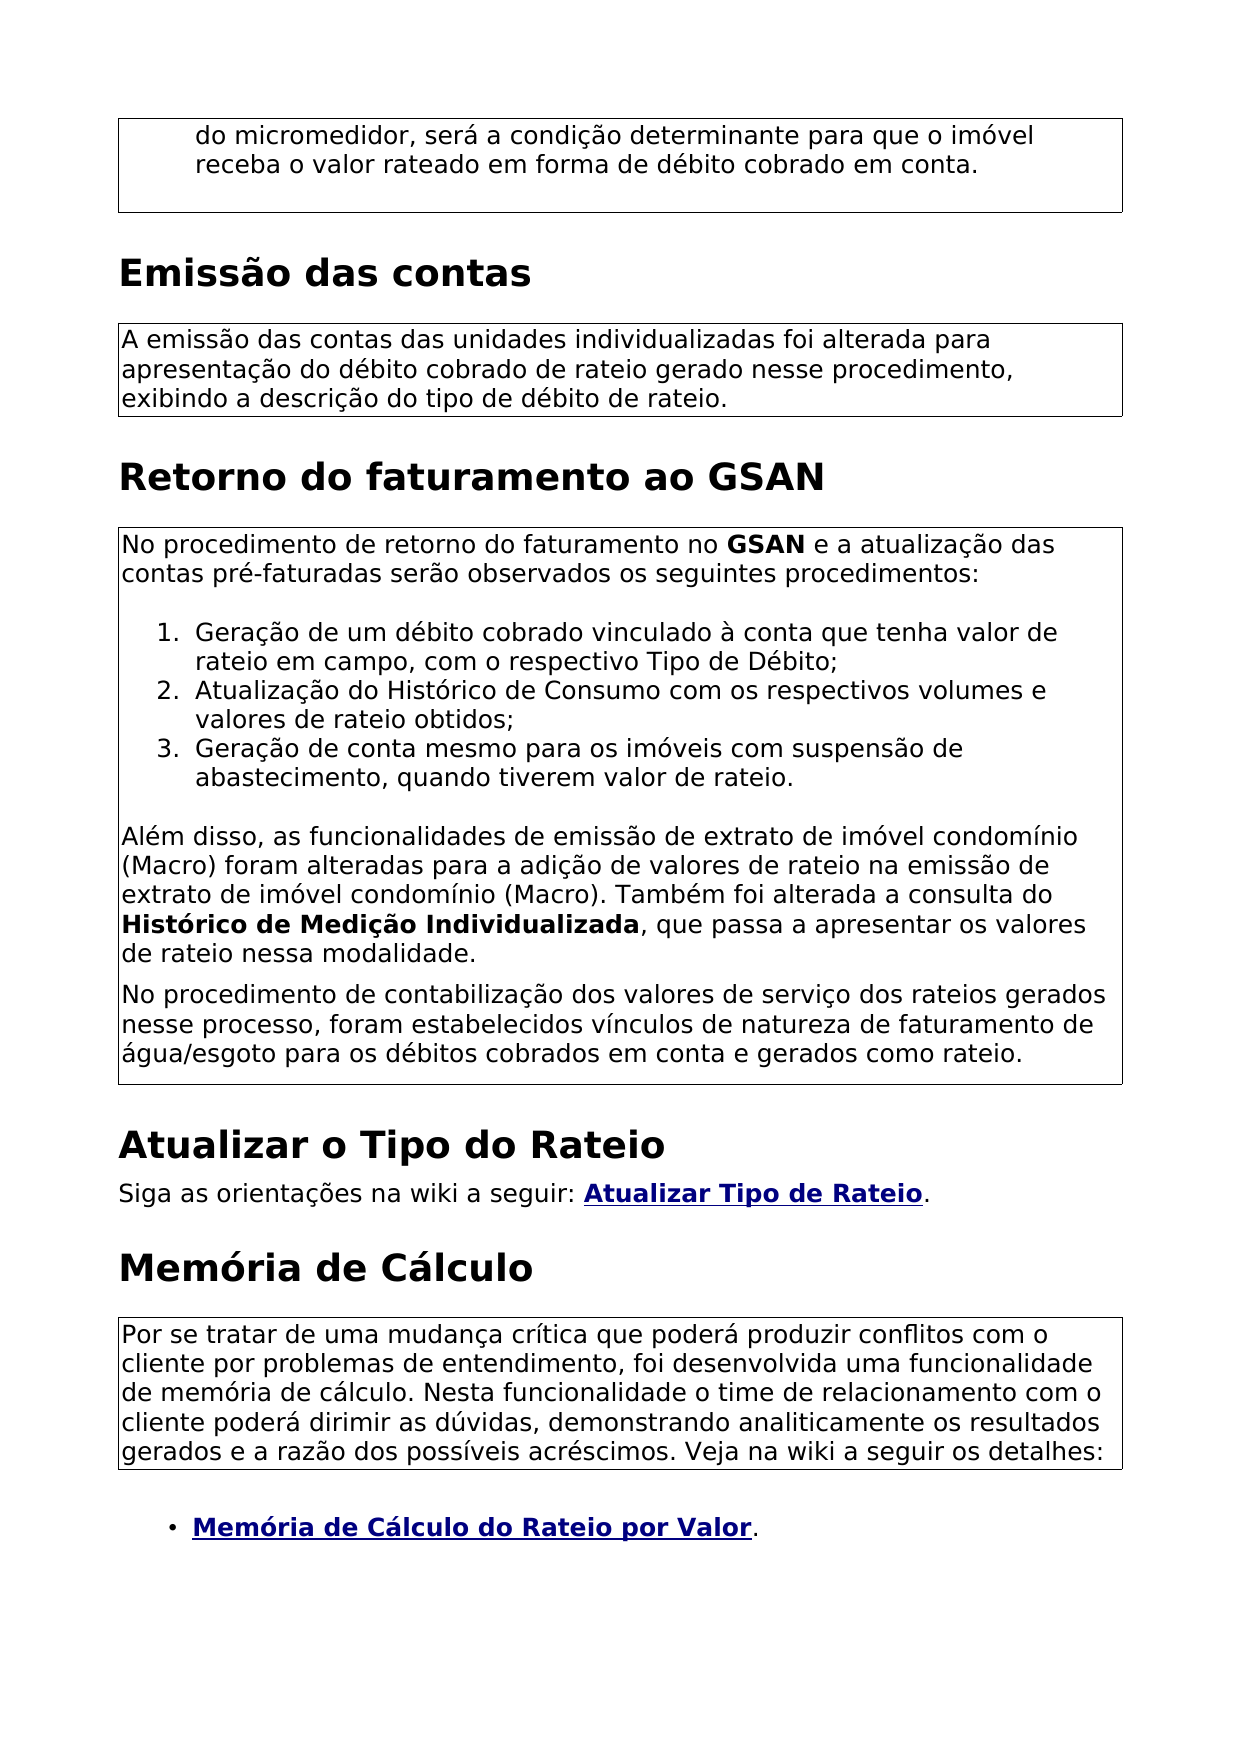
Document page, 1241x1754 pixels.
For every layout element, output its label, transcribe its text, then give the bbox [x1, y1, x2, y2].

table_header A emissão das contas das unidades individualizadas foi alterada para apresentação do débito cobrado de rateio gerado nesse procedimento, exibindo a descrição do tipo de débito de rateio. [119, 324, 1122, 416]
table_header do micromedidor, será a condição determinante para que o imóvel receba o valor rateado em forma de débito cobrado em conta. [119, 119, 1122, 212]
subtitle Emissão das contas [118, 252, 1122, 295]
list Memória de Cálculo do Rateio por Valor. [177, 1513, 1122, 1542]
subtitle Retorno do faturamento ao GSAN [118, 456, 1122, 500]
table_header Por se tratar de uma mudança crítica que poderá produzir conflitos com o cliente por problemas de entendimento, foi desenvolvida uma funcionalidade de memória de cálculo. Nesta funcionalidade o time de relacionamento com o cliente poderá dirimir as dúvidas, demonstrando analiticamente os resultados gerados e a razão dos possíveis acréscimos. Veja na wiki a seguir os detalhes: [119, 1318, 1122, 1469]
subtitle Memória de Cálculo [118, 1246, 1122, 1290]
table_header No procedimento de retorno do faturamento no GSAN e a atualização das contas pré-faturadas serão observados os seguintes procedimentos: Geração de um débito cobrado vinculado à conta que tenha valor de rateio em campo, com o respectivo Tipo de Débito; Atualização do Histórico de Consumo com os respectivos volumes e valores de rateio obtidos; Geração de conta mesmo para os imóveis com suspensão de abastecimento, quando tiverem valor de rateio. Além disso, as funcionalidades de emissão de extrato de imóvel condomínio (Macro) foram alteradas para a adição de valores de rateio na emissão de extrato de imóvel condomínio (Macro). Também foi alterada a consulta do Histórico de Medição Individualizada, que passa a apresentar os valores de rateio nessa modalidade. No procedimento de contabilização dos valores de serviço dos rateios gerados nesse processo, foram estabelecidos vínculos de natureza de faturamento de água/esgoto para os débitos cobrados em conta e gerados como rateio. [119, 528, 1122, 1083]
subtitle Atualizar o Tipo do Rateio [118, 1123, 1122, 1167]
text Siga as orientações na wiki a seguir: Atualizar Tipo de Rateio. [118, 1179, 1122, 1209]
